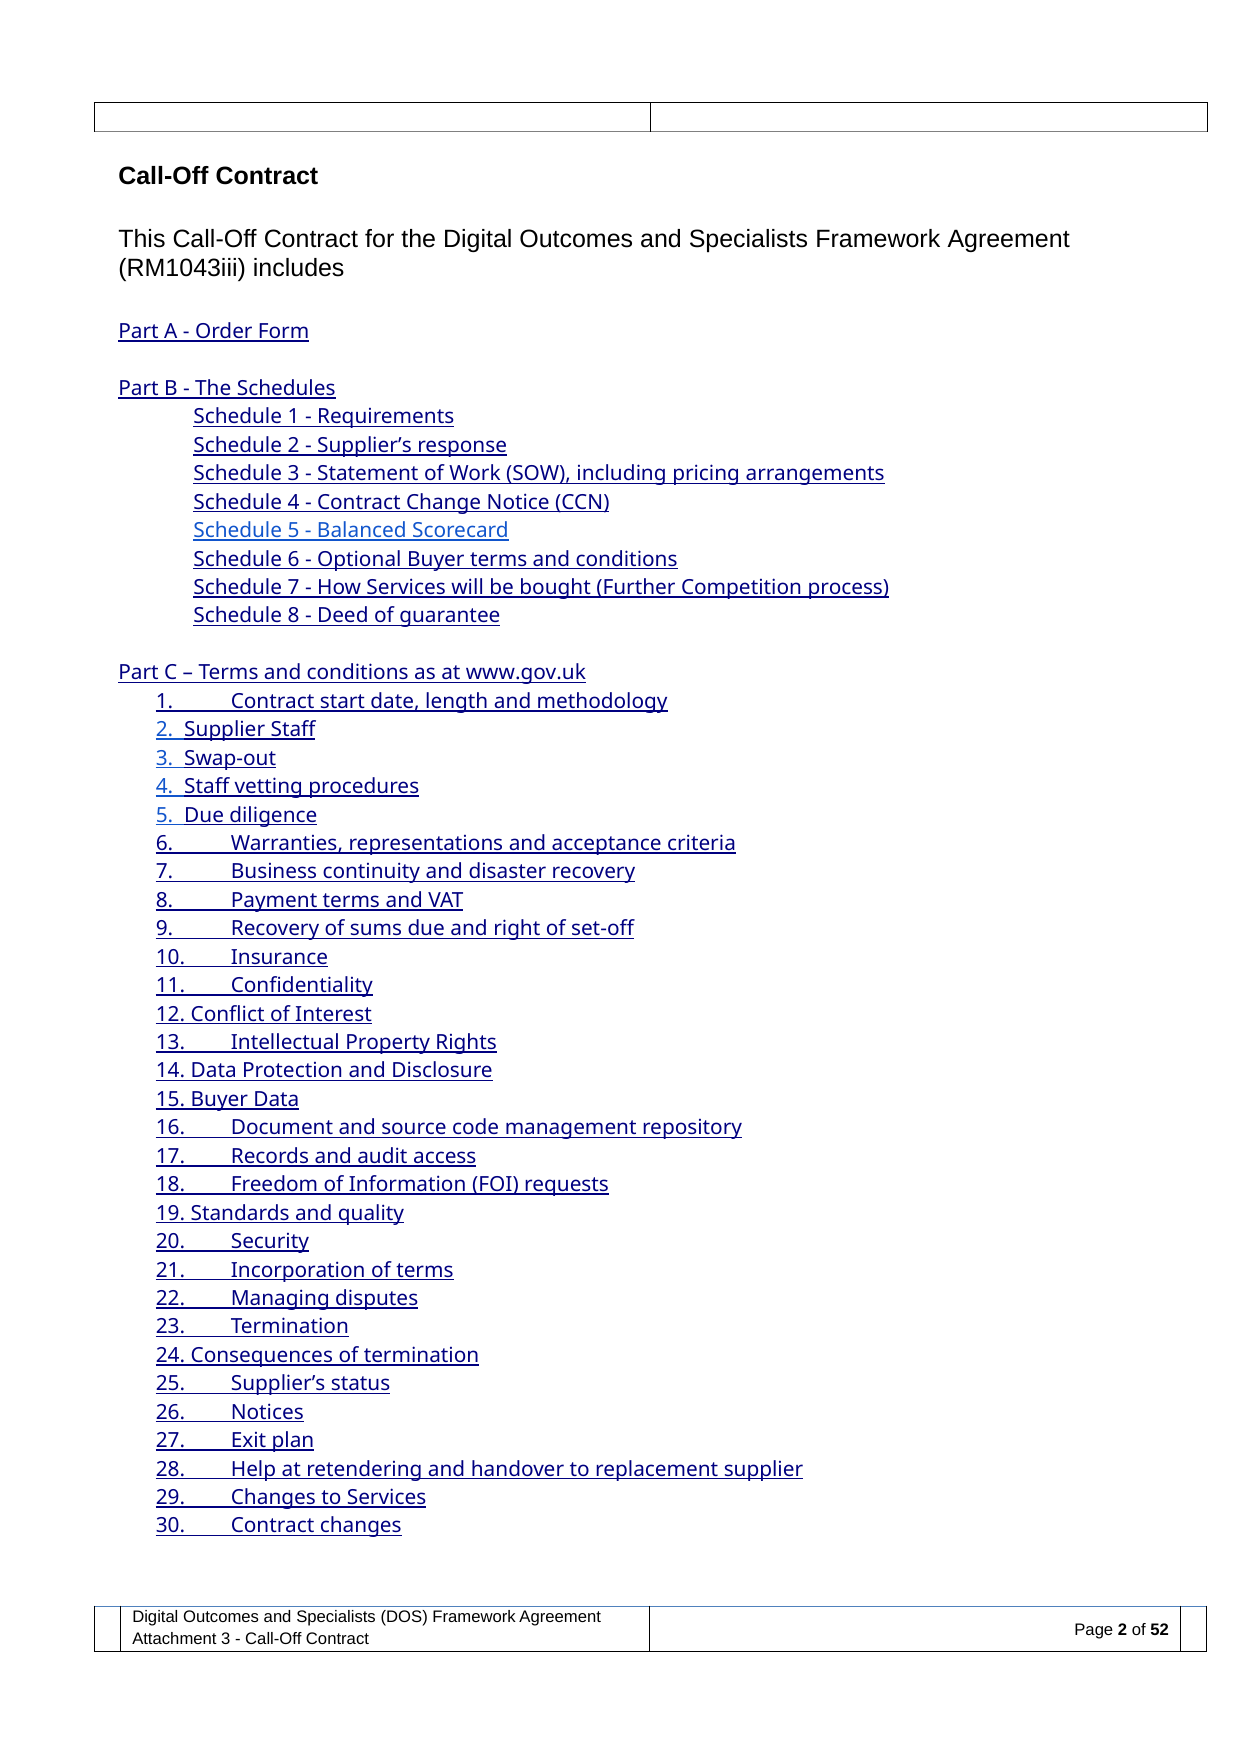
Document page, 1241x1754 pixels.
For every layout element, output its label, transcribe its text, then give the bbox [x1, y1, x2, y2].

text 6. Warranties, representations and acceptance criteria [156, 828, 1122, 857]
text 27. Exit plan [156, 1425, 1122, 1454]
text 30. Contract changes [156, 1511, 1122, 1539]
text Part A - Order Form [118, 316, 1122, 345]
text 29. Changes to Services [156, 1482, 1122, 1511]
text 14. Data Protection and Disclosure [156, 1056, 1122, 1084]
text 7. Business continuity and disaster recovery [156, 857, 1122, 885]
text 16. Document and source code management repository [156, 1112, 1122, 1141]
text Part B - The Schedules [118, 373, 1122, 402]
text 9. Recovery of sums due and right of set-off [156, 913, 1122, 942]
text Schedule 3 - Statement of Work (SOW), including pricing arrangements [156, 458, 1122, 487]
text 2. Supplier Staff [156, 714, 1122, 743]
text 21. Incorporation of terms [156, 1255, 1122, 1283]
text Schedule 2 - Supplier’s response [156, 430, 1122, 458]
text Part C – Terms and conditions as at www.gov.uk [118, 657, 1122, 686]
text Call-Off Contract [118, 161, 1122, 189]
text 18. Freedom of Information (FOI) requests [156, 1169, 1122, 1198]
text 22. Managing disputes [156, 1283, 1122, 1312]
text 1. Contract start date, length and methodology [156, 686, 1122, 714]
text 19. Standards and quality [156, 1198, 1122, 1226]
text 4. Staff vetting procedures [156, 771, 1122, 800]
text This Call-Off Contract for the Digital Outcomes and Specialists Framework Agreement (RM1043iii) includes [118, 224, 1125, 282]
text Schedule 5 - Balanced Scorecard [156, 515, 1122, 544]
text Schedule 4 - Contract Change Notice (CCN) [156, 487, 1122, 515]
text 5. Due diligence [156, 800, 1122, 828]
text 26. Notices [156, 1397, 1122, 1425]
text 28. Help at retendering and handover to replacement supplier [156, 1454, 1122, 1482]
text 15. Buyer Data [156, 1084, 1122, 1112]
text 12. Conflict of Interest [156, 999, 1122, 1027]
text 10. Insurance [156, 942, 1122, 970]
text 24. Consequences of termination [156, 1340, 1122, 1368]
text 20. Security [156, 1226, 1122, 1255]
text 25. Supplier’s status [156, 1368, 1122, 1397]
text 11. Confidentiality [156, 970, 1122, 999]
text 23. Termination [156, 1312, 1122, 1340]
text 8. Payment terms and VAT [156, 885, 1122, 913]
text Schedule 1 - Requirements [156, 402, 1122, 430]
text Schedule 7 - How Services will be bought (Further Competition process) [156, 572, 1122, 601]
text 3. Swap-out [156, 743, 1122, 771]
text 13. Intellectual Property Rights [156, 1027, 1122, 1056]
text 17. Records and audit access [156, 1141, 1122, 1169]
text Schedule 8 - Deed of guarantee [156, 601, 1122, 629]
text Schedule 6 - Optional Buyer terms and conditions [156, 544, 1122, 572]
